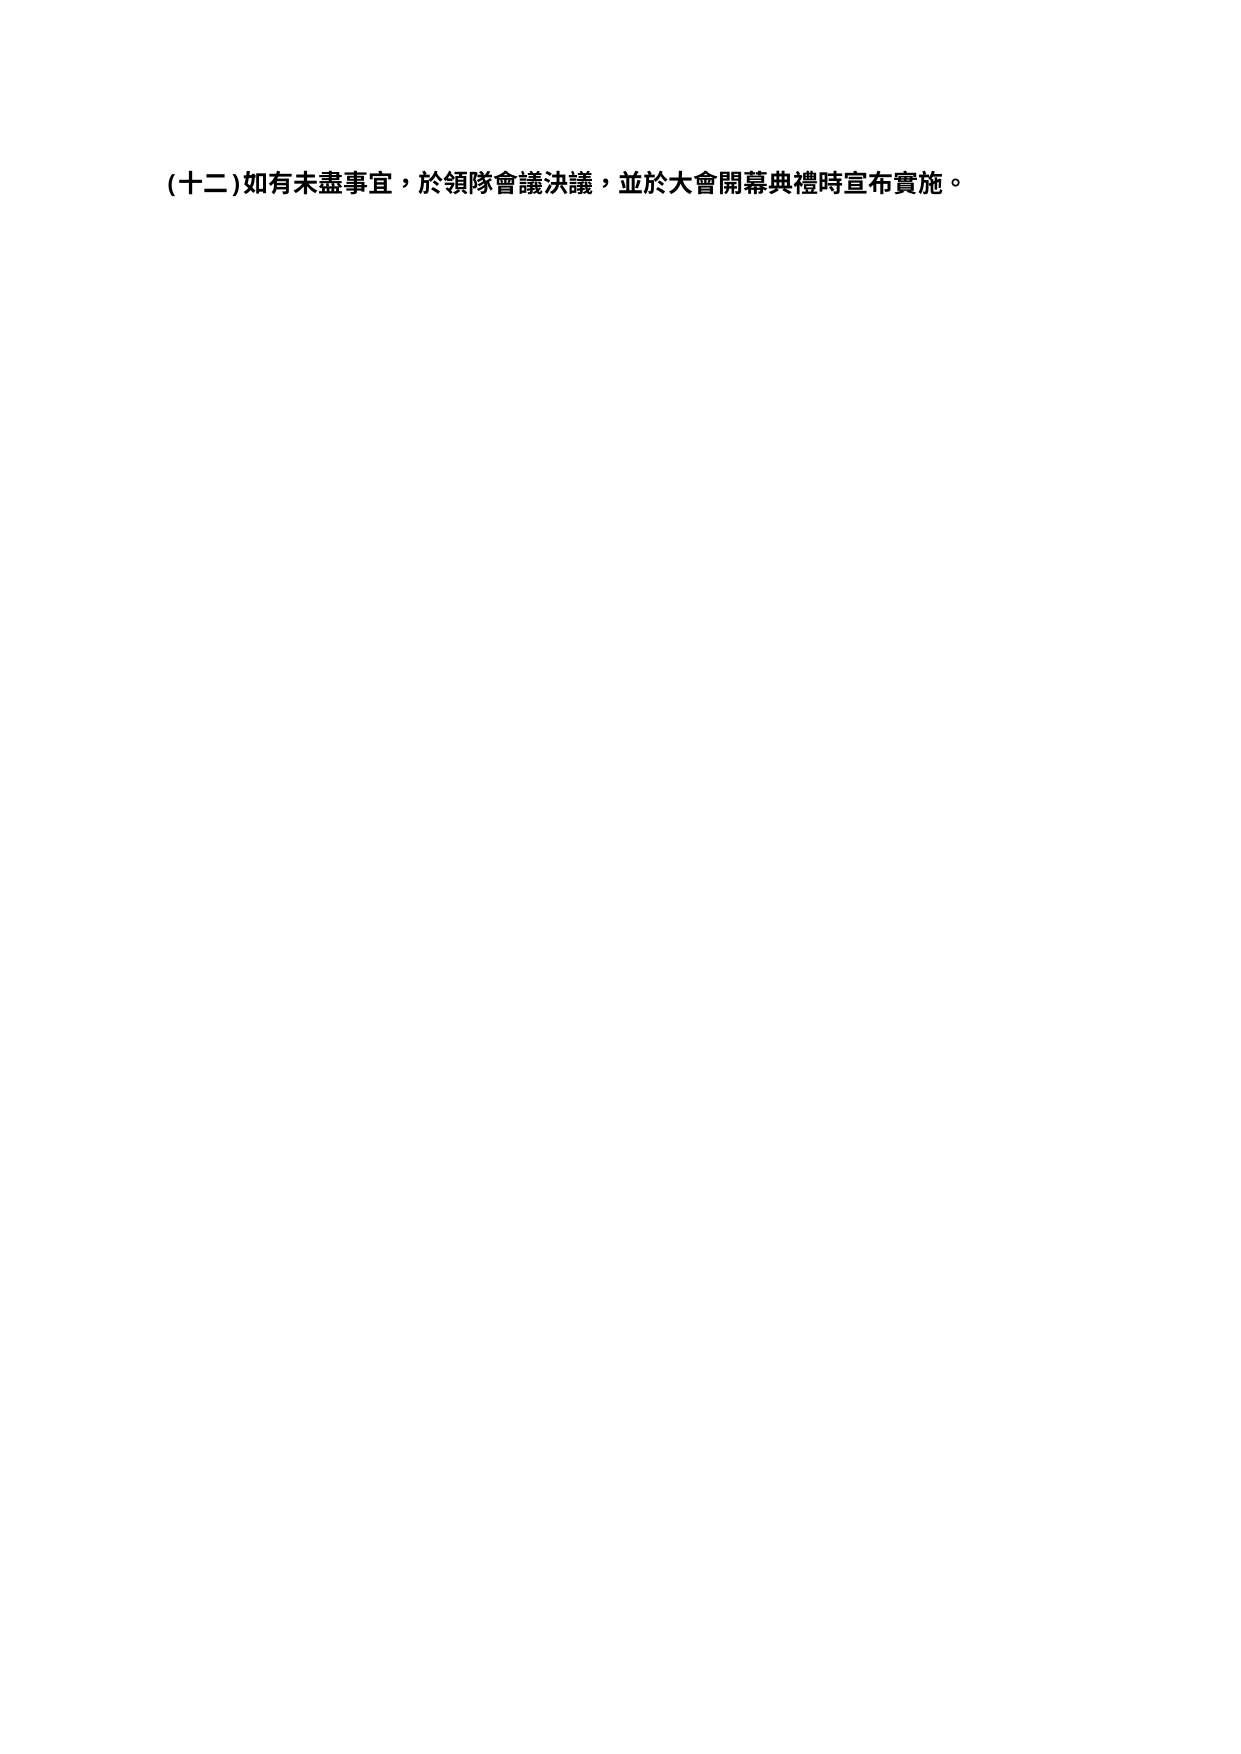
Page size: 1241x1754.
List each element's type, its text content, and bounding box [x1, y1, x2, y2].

text (十二)如有未盡事宜，於領隊會議決議，並於大會開幕典禮時宣布實施。 [151, 140, 1181, 202]
